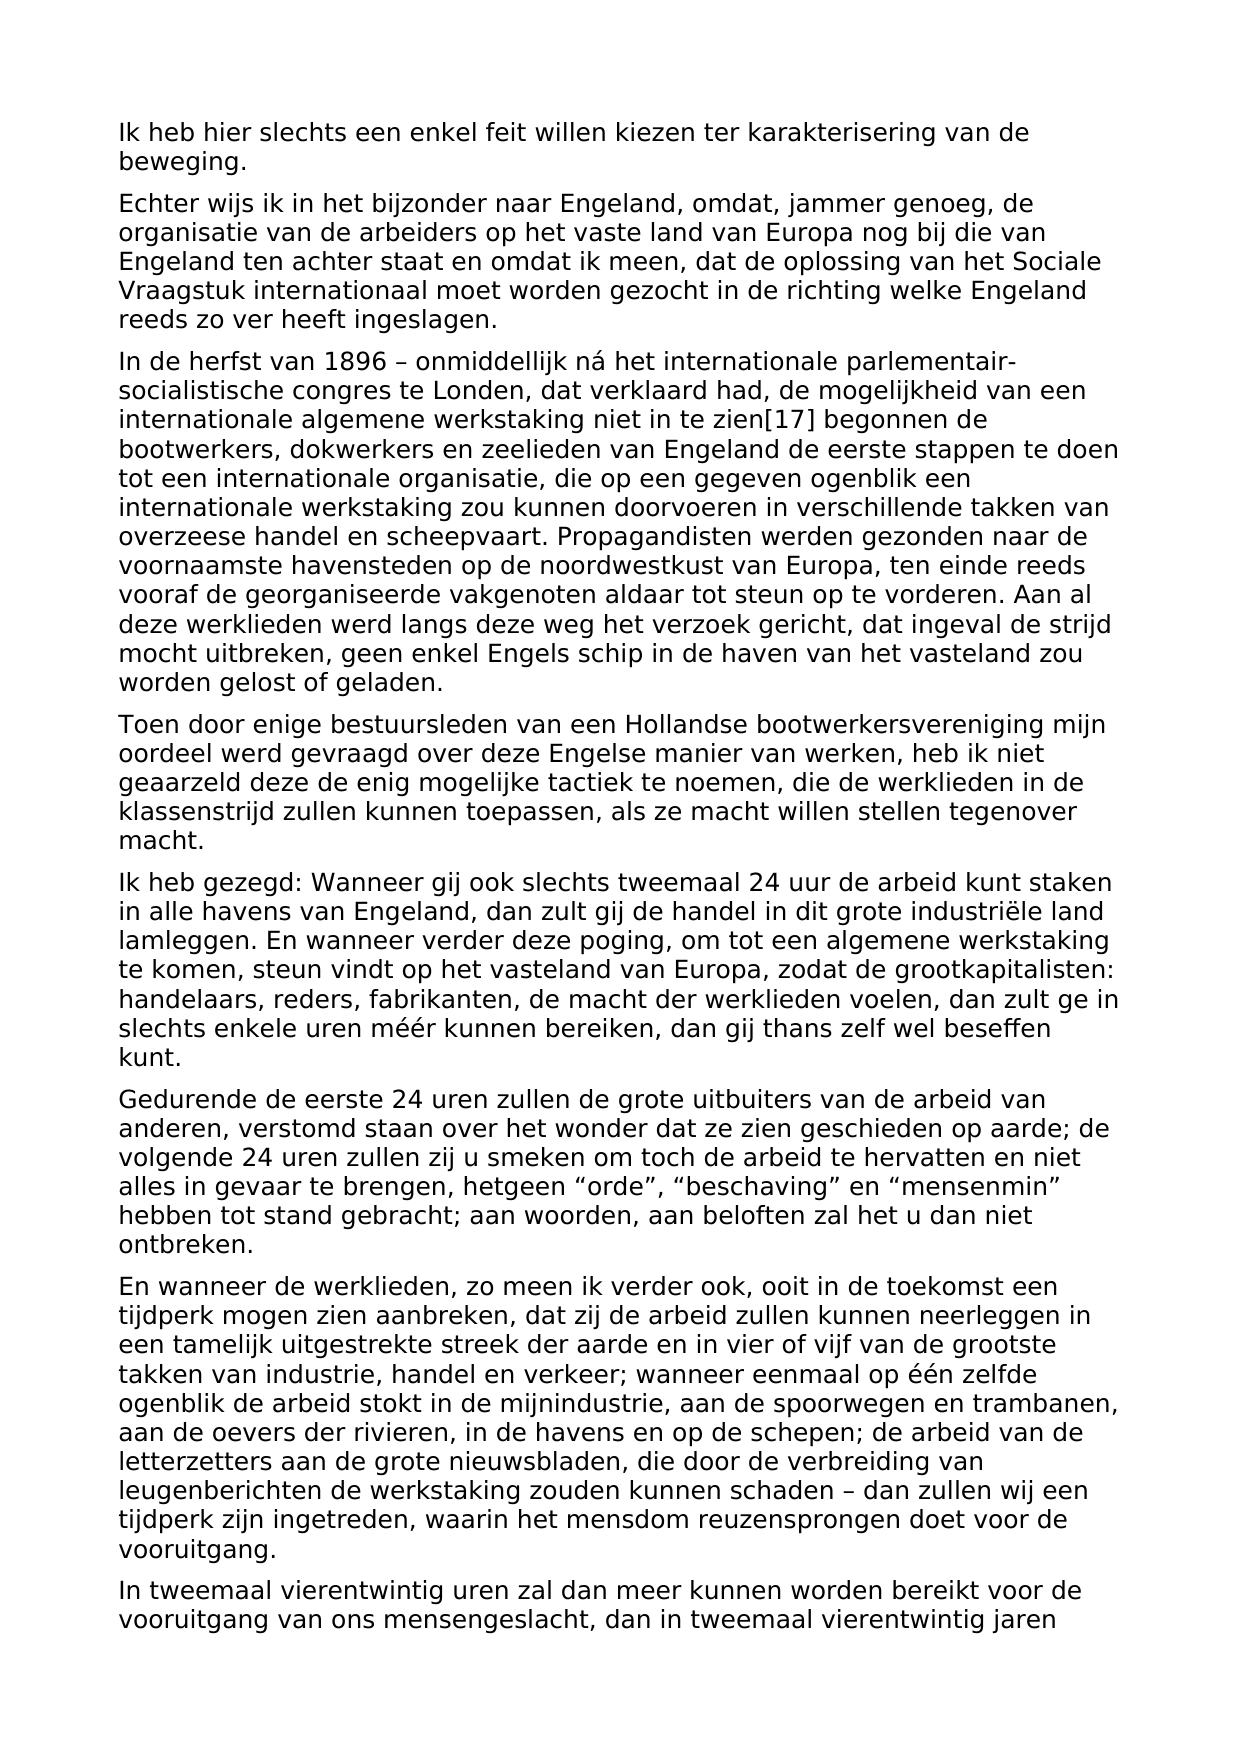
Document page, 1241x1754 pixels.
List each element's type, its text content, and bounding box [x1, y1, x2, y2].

text Ik heb hier slechts een enkel feit willen kiezen ter karakterisering van de beweging. [118, 118, 1122, 176]
text Toen door enige bestuursleden van een Hollandse bootwerkersvereniging mijn oordeel werd gevraagd over deze Engelse manier van werken, heb ik niet geaarzeld deze de enig mogelijke tactiek te noemen, die de werklieden in de klassenstrijd zullen kunnen toepassen, als ze macht willen stellen tegenover macht. [118, 710, 1122, 856]
text In tweemaal vierentwintig uren zal dan meer kunnen worden bereikt voor de vooruitgang van ons mensengeslacht, dan in tweemaal vierentwintig jaren [118, 1576, 1122, 1635]
text Echter wijs ik in het bijzonder naar Engeland, omdat, jammer genoeg, de organisatie van de arbeiders op het vaste land van Europa nog bij die van Engeland ten achter staat en omdat ik meen, dat de oplossing van het Sociale Vraagstuk internationaal moet worden gezocht in de richting welke Engeland reeds zo ver heeft ingeslagen. [118, 189, 1122, 335]
text In de herfst van 1896 – onmiddellijk ná het internationale parlementair-socialistische congres te Londen, dat verklaard had, de mogelijkheid van een internationale algemene werkstaking niet in te zien[17] begonnen de bootwerkers, dokwerkers en zeelieden van Engeland de eerste stappen te doen tot een internationale organisatie, die op een gegeven ogenblik een internationale werkstaking zou kunnen doorvoeren in verschillende takken van overzeese handel en scheepvaart. Propagandisten werden gezonden naar de voornaamste havensteden op de noordwestkust van Europa, ten einde reeds vooraf de georganiseerde vakgenoten aldaar tot steun op te vorderen. Aan al deze werklieden werd langs deze weg het verzoek gericht, dat ingeval de strijd mocht uitbreken, geen enkel Engels schip in de haven van het vasteland zou worden gelost of geladen. [118, 347, 1122, 697]
text En wanneer de werklieden, zo meen ik verder ook, ooit in de toekomst een tijdperk mogen zien aanbreken, dat zij de arbeid zullen kunnen neerleggen in een tamelijk uitgestrekte streek der aarde en in vier of vijf van de grootste takken van industrie, handel en verkeer; wanneer eenmaal op één zelfde ogenblik de arbeid stokt in de mijnindustrie, aan de spoorwegen en trambanen, aan de oevers der rivieren, in de havens en op de schepen; de arbeid van de letterzetters aan de grote nieuwsbladen, die door de verbreiding van leugenberichten de werkstaking zouden kunnen schaden – dan zullen wij een tijdperk zijn ingetreden, waarin het mensdom reuzensprongen doet voor de vooruitgang. [118, 1272, 1122, 1564]
text Ik heb gezegd: Wanneer gij ook slechts tweemaal 24 uur de arbeid kunt staken in alle havens van Engeland, dan zult gij de handel in dit grote industriële land lamleggen. En wanneer verder deze poging, om tot een algemene werkstaking te komen, steun vindt op het vasteland van Europa, zodat de grootkapitalisten: handelaars, reders, fabrikanten, de macht der werklieden voelen, dan zult ge in slechts enkele uren méér kunnen bereiken, dan gij thans zelf wel beseffen kunt. [118, 868, 1122, 1072]
text Gedurende de eerste 24 uren zullen de grote uitbuiters van de arbeid van anderen, verstomd staan over het wonder dat ze zien geschieden op aarde; de volgende 24 uren zullen zij u smeken om toch de arbeid te hervatten en niet alles in gevaar te brengen, hetgeen “orde”, “beschaving” en “mensenmin” hebben tot stand gebracht; aan woorden, aan beloften zal het u dan niet ontbreken. [118, 1085, 1122, 1260]
